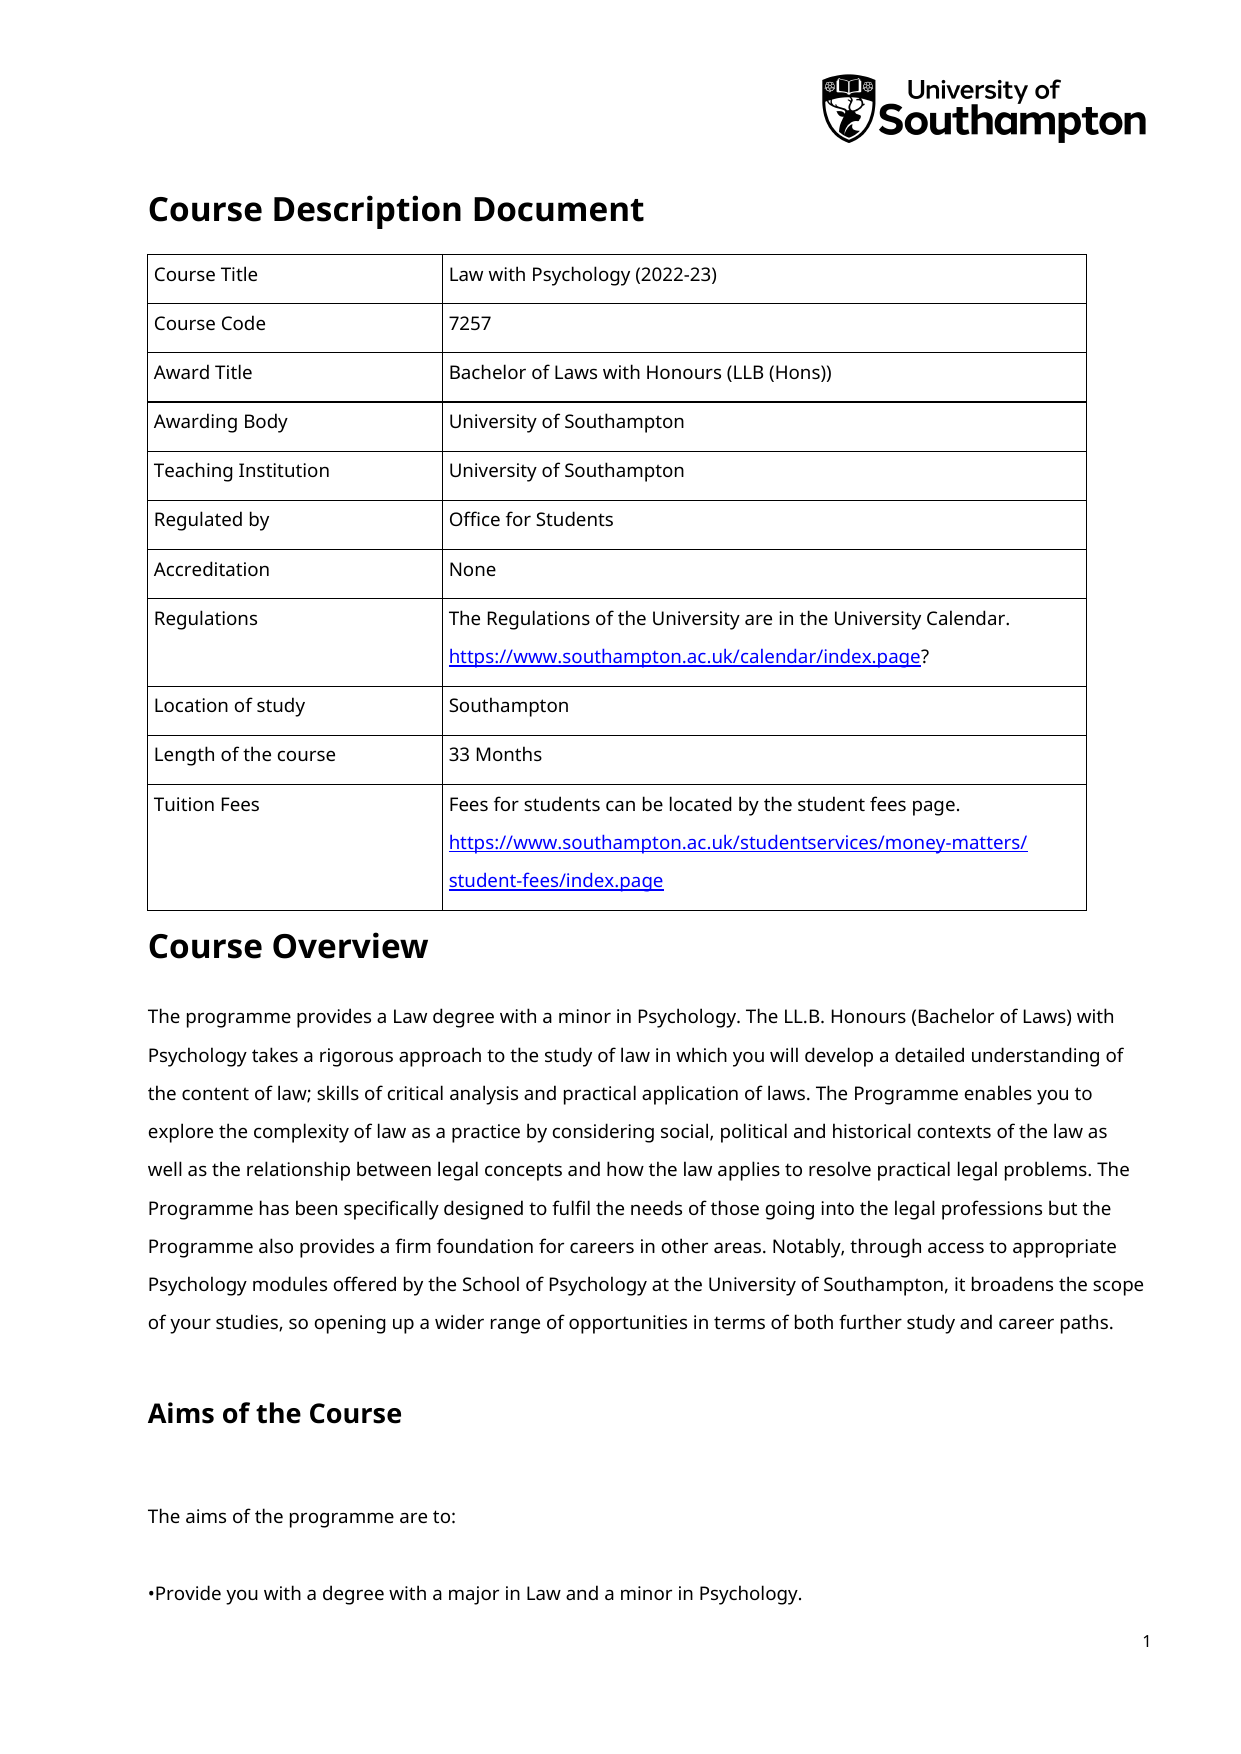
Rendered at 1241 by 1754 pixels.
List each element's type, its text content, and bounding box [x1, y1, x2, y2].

table_cell Tuition Fees [148, 785, 442, 909]
table_cell Fees for students can be located by the student fees page. https://www.southampton.ac.uk/studentservices/money-matters/student-fees/index.page [443, 785, 1086, 909]
subtitle Course Overview [148, 923, 1152, 968]
table_cell Office for Students [443, 501, 1086, 549]
table_cell 7257 [443, 304, 1086, 352]
text The aims of the programme are to: •Provide you with a degree with a major in Law and a minor in Psychology. [148, 1504, 1152, 1606]
table_cell None [443, 550, 1086, 598]
table_cell Awarding Body [148, 403, 442, 451]
table_cell Location of study [148, 687, 442, 735]
table_cell Regulated by [148, 501, 442, 549]
table_cell The Regulations of the University are in the University Calendar. https://www.southampton.ac.uk/calendar/index.page? [443, 599, 1086, 686]
text The programme provides a Law degree with a minor in Psychology. The LL.B. Honours (Bachelor of Laws) with Psychology takes a rigorous approach to the study of law in which you will develop a detailed understanding of the content of law; skills of critical analysis and practical application of laws. The Programme enables you to explore the complexity of law as a practice by considering social, political and historical contexts of the law as well as the relationship between legal concepts and how the law applies to resolve practical legal problems. The Programme has been specifically designed to fulfil the needs of those going into the legal professions but the Programme also provides a firm foundation for careers in other areas. Notably, through access to appropriate Psychology modules offered by the School of Psychology at the University of Southampton, it broadens the scope of your studies, so opening up a wider range of opportunities in terms of both further study and career paths. [148, 1004, 1145, 1335]
table_cell Bachelor of Laws with Honours (LLB (Hons)) [443, 353, 1086, 401]
table_cell Award Title [148, 353, 442, 401]
subtitle Course Description Document [148, 186, 1152, 231]
subtitle Aims of the Course [148, 1394, 1152, 1431]
table_cell Regulations [148, 599, 442, 686]
table_header Course Title [148, 255, 442, 303]
table_cell Teaching Institution [148, 452, 442, 500]
table_cell University of Southampton [443, 452, 1086, 500]
table_header Law with Psychology (2022-23) [443, 255, 1086, 303]
table_cell Course Code [148, 304, 442, 352]
table_cell Length of the course [148, 736, 442, 784]
table_cell 33 Months [443, 736, 1086, 784]
table_cell University of Southampton [443, 403, 1086, 451]
table_cell Southampton [443, 687, 1086, 735]
table_cell Accreditation [148, 550, 442, 598]
